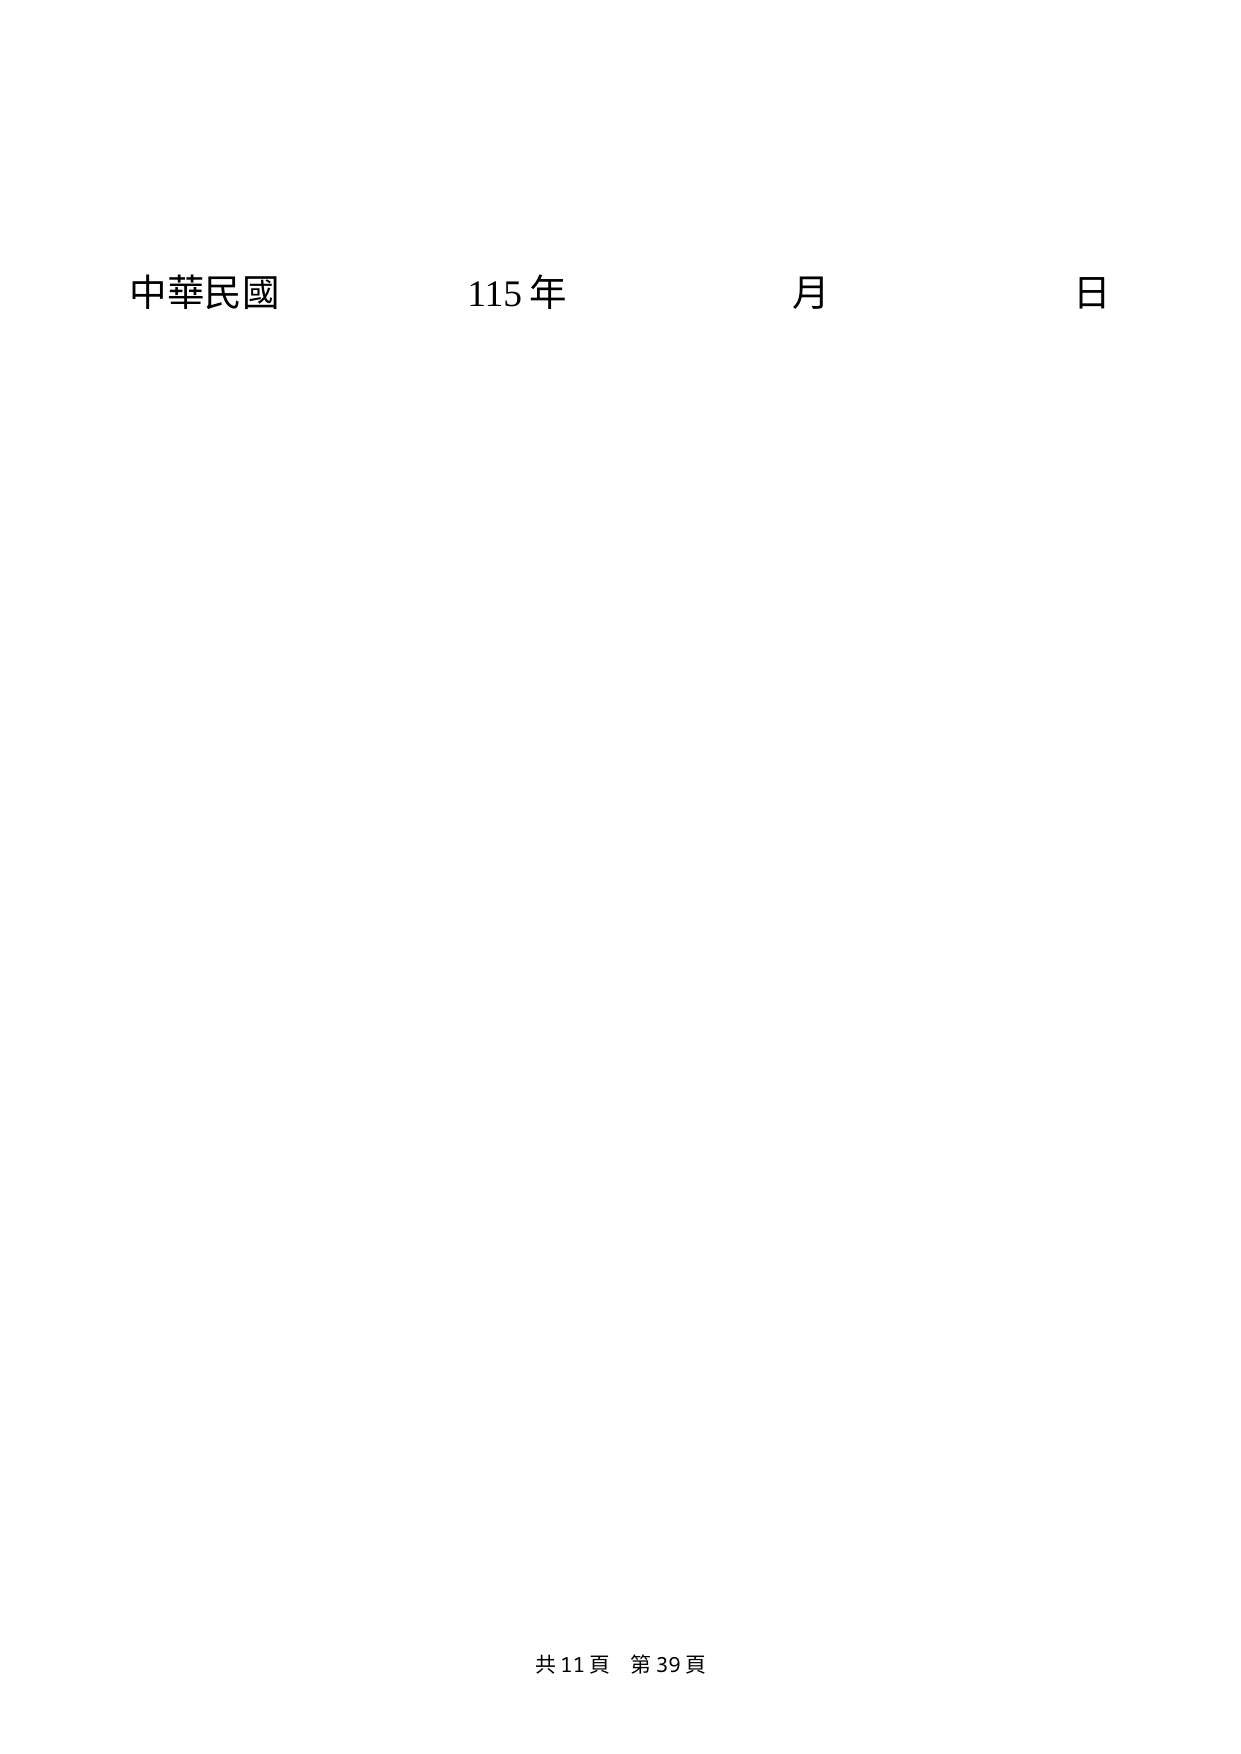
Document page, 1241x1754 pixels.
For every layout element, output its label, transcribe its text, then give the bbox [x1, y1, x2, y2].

text 中華民國 115年 月 日 [118, 249, 1122, 311]
